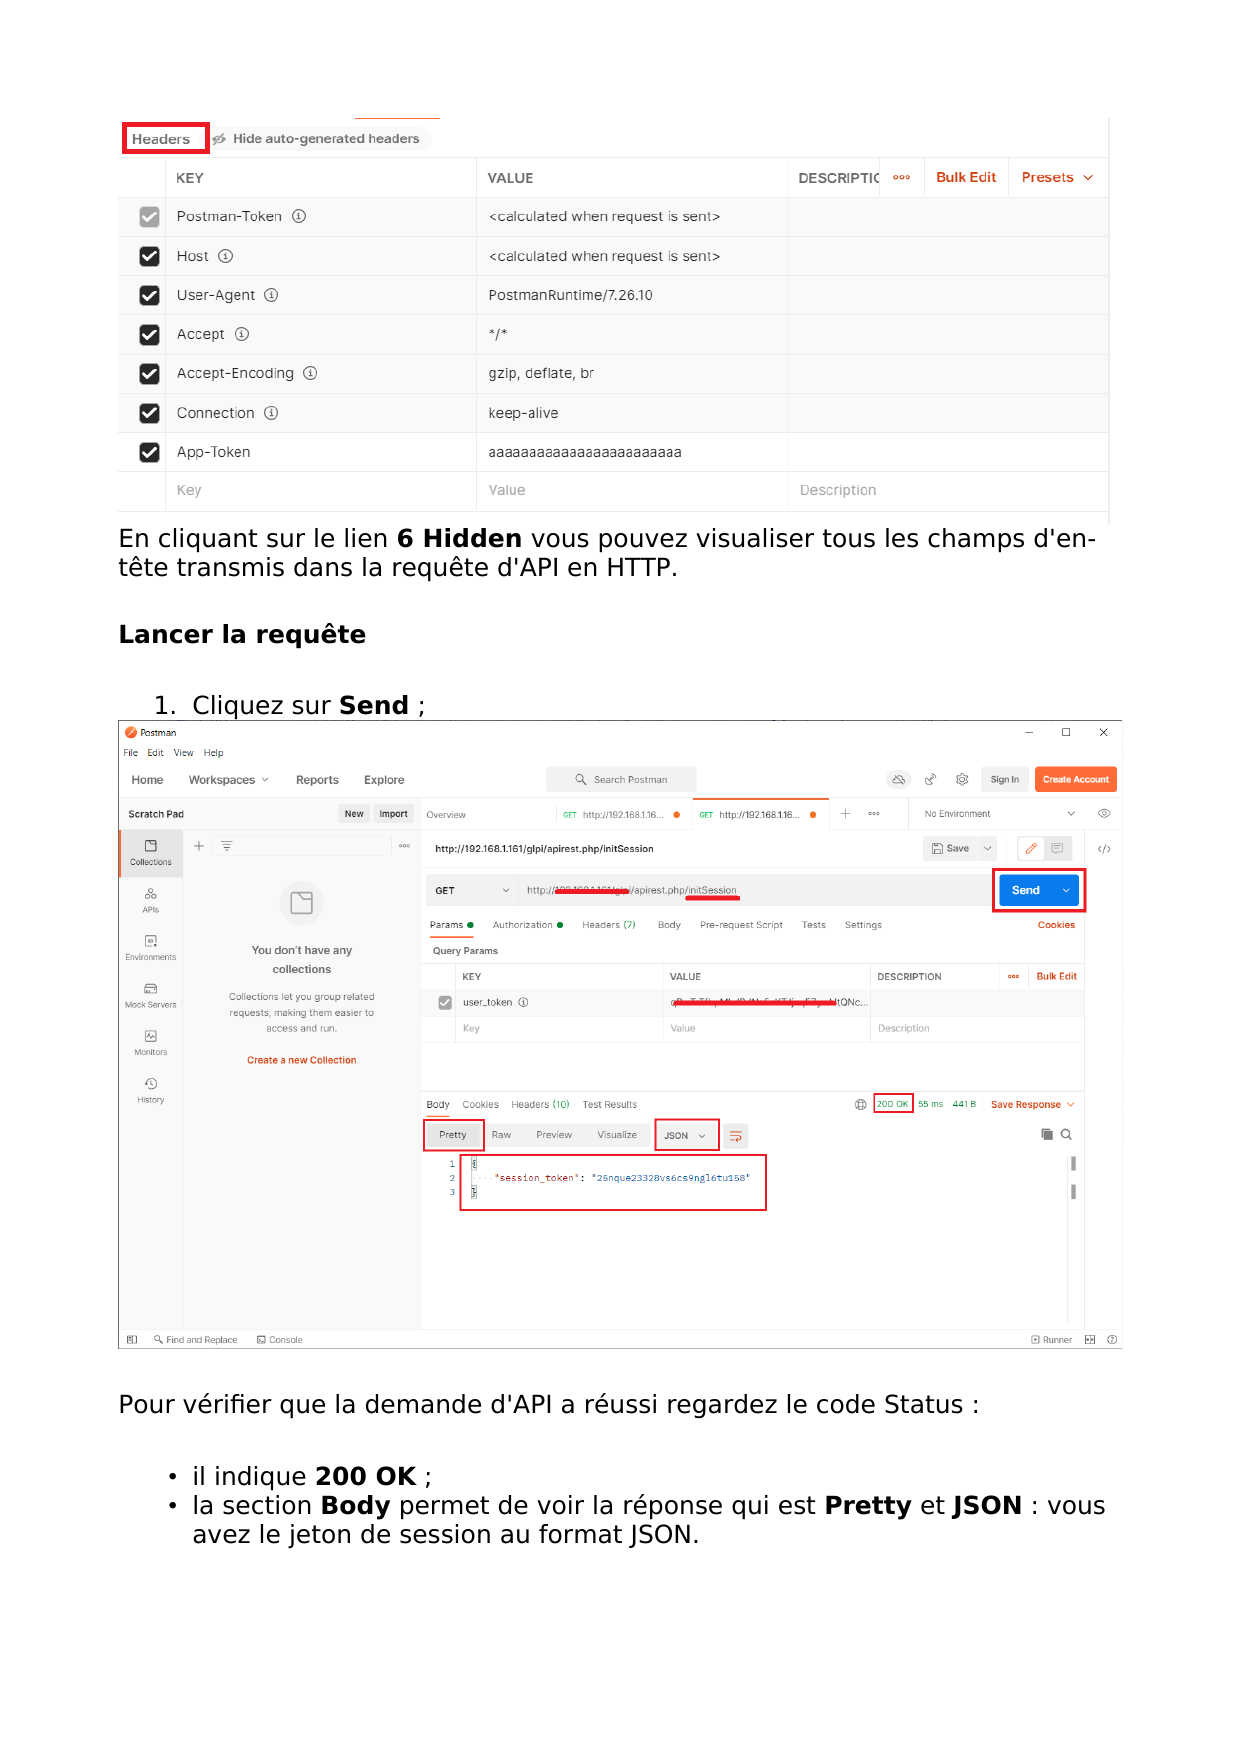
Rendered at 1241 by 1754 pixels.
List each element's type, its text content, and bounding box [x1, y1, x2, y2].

list il indique 200 OK ; [177, 1462, 1122, 1491]
list Cliquez sur Send ; [177, 691, 1122, 720]
picture [118, 720, 1123, 1349]
text En cliquant sur le lien 6 Hidden vous pouvez visualiser tous les champs d'en-tête transmis dans la requête d'API en HTTP. [118, 524, 1122, 582]
subtitle Lancer la requête [118, 620, 1122, 649]
picture [118, 118, 1123, 524]
list la section Body permet de voir la réponse qui est Pretty et JSON : vous avez le jeton de session au format JSON. [177, 1491, 1122, 1549]
text Pour vérifier que la demande d'API a réussi regardez le code Status : [118, 1391, 1122, 1420]
